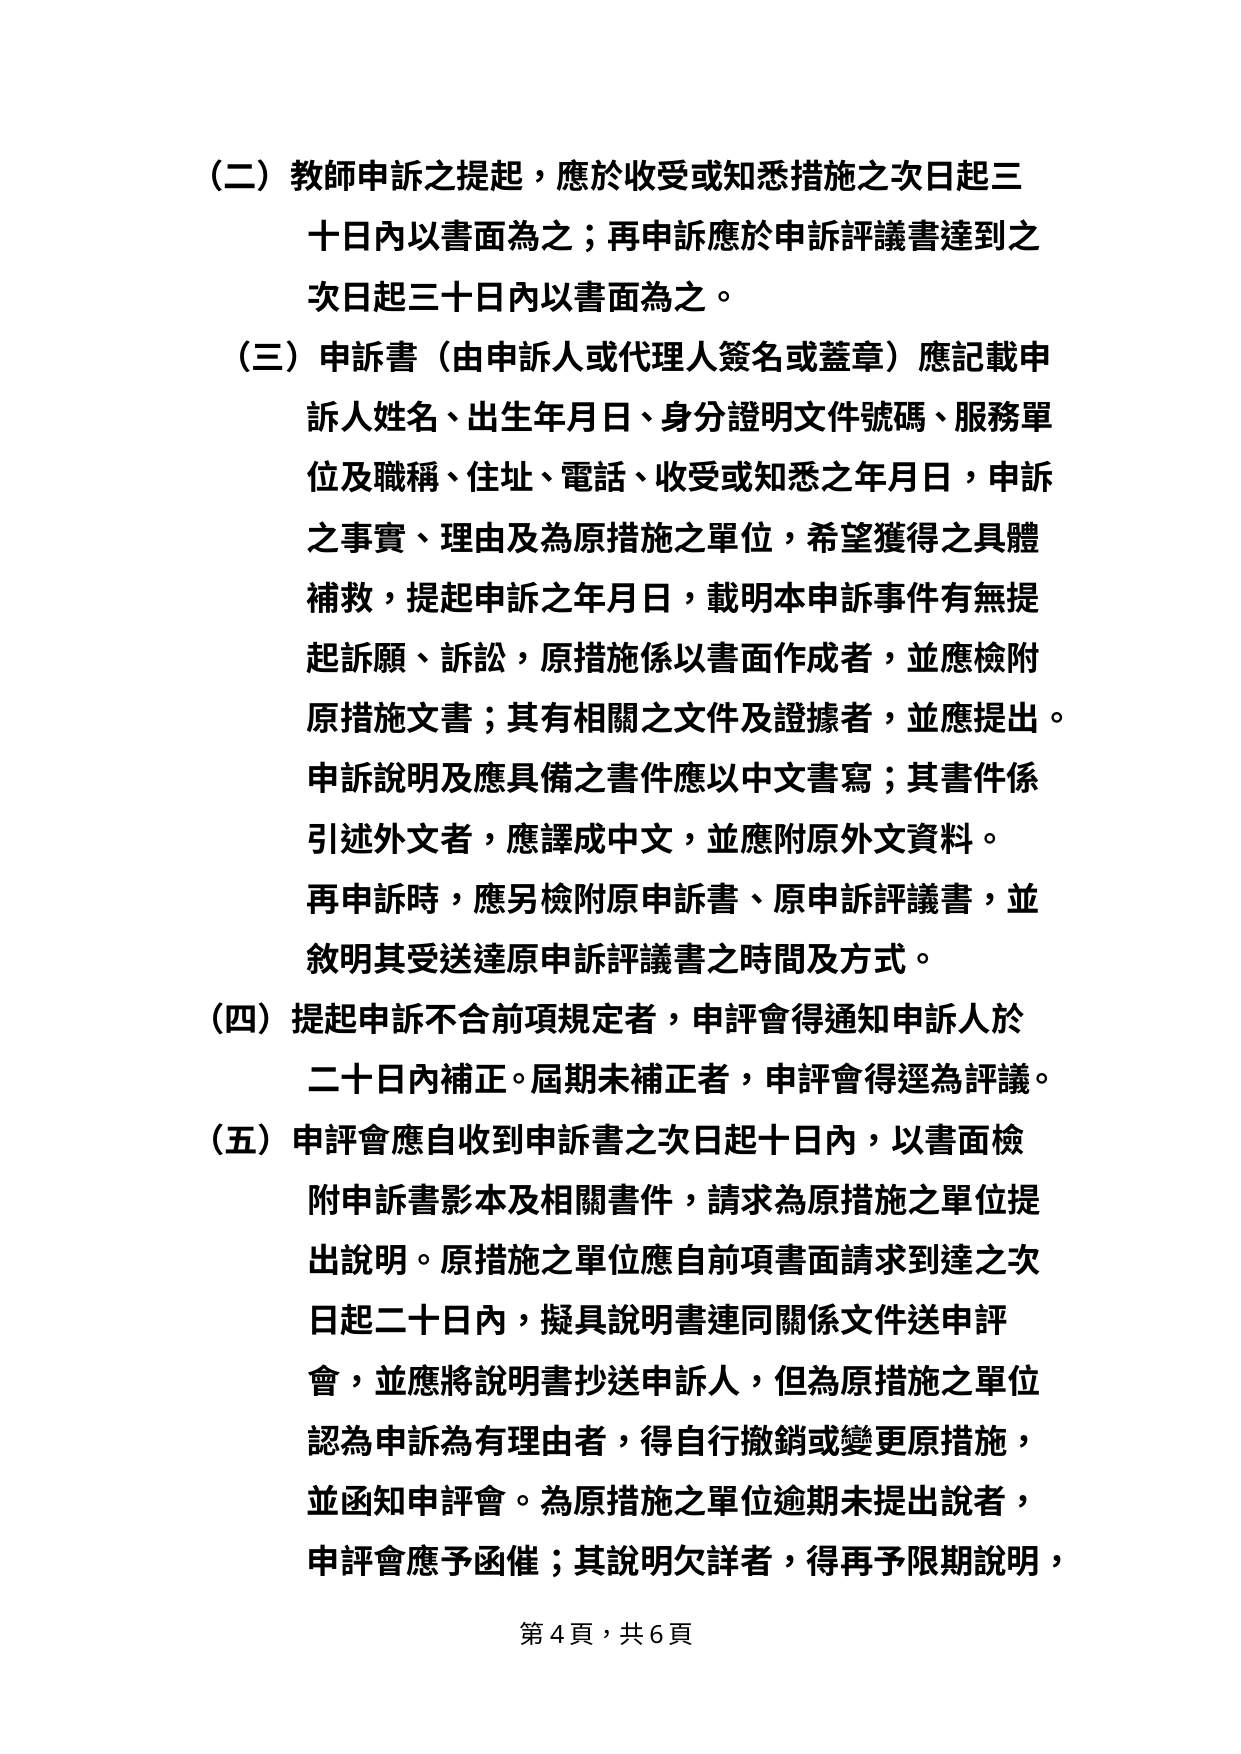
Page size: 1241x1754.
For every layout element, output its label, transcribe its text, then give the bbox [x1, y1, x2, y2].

subtitle 並函知申評會。為原措施之單位逾期未提出說者，申評會應予函催；其說明欠詳者，得再予限期說明，屆期仍未提出說明或說明欠詳者，申評會得逕為評議。 [306, 1475, 1054, 1583]
subtitle 再申訴時，應另檢附原申訴書、原申訴評議書，並敘明其受送達原申訴評議書之時間及方式。 [306, 872, 1054, 981]
subtitle 認為申訴為有理由者，得自行撤銷或變更原措施， [174, 1414, 1054, 1463]
subtitle 二十日內補正。屆期未補正者，申評會得逕為評議。 [174, 1053, 1054, 1101]
subtitle 會，並應將說明書抄送申訴人，但為原措施之單位 [174, 1354, 1054, 1403]
subtitle （五）申評會應自收到申訴書之次日起十日內，以書面檢 [174, 1113, 1054, 1162]
subtitle （三）申訴書（由申訴人或代理人簽名或蓋章）應記載申訴人姓名、出生年月日、身分證明文件號碼、服務單位及職稱、住址、電話、收受或知悉之年月日，申訴之事實、理由及為原措施之單位，希望獲得之具體補救，提起申訴之年月日，載明本申訴事件有無提起訴願、訴訟，原措施係以書面作成者，並應檢附原措施文書；其有相關之文件及證據者，並應提出。申訴說明及應具備之書件應以中文書寫；其書件係引述外文者，應譯成中文，並應附原外文資料。 [218, 331, 1054, 861]
subtitle （四）提起申訴不合前項規定者，申評會得通知申訴人於 [174, 993, 1054, 1041]
subtitle 日起二十日內，擬具說明書連同關係文件送申評 [174, 1294, 1054, 1342]
subtitle 出說明。原措施之單位應自前項書面請求到達之次 [174, 1234, 1054, 1282]
subtitle 附申訴書影本及相關書件，請求為原措施之單位提 [174, 1174, 1054, 1222]
subtitle （二）教師申訴之提起，應於收受或知悉措施之次日起三十日內以書面為之；再申訴應於申訴評議書達到之次日起三十日內以書面為之。 [174, 150, 1054, 319]
